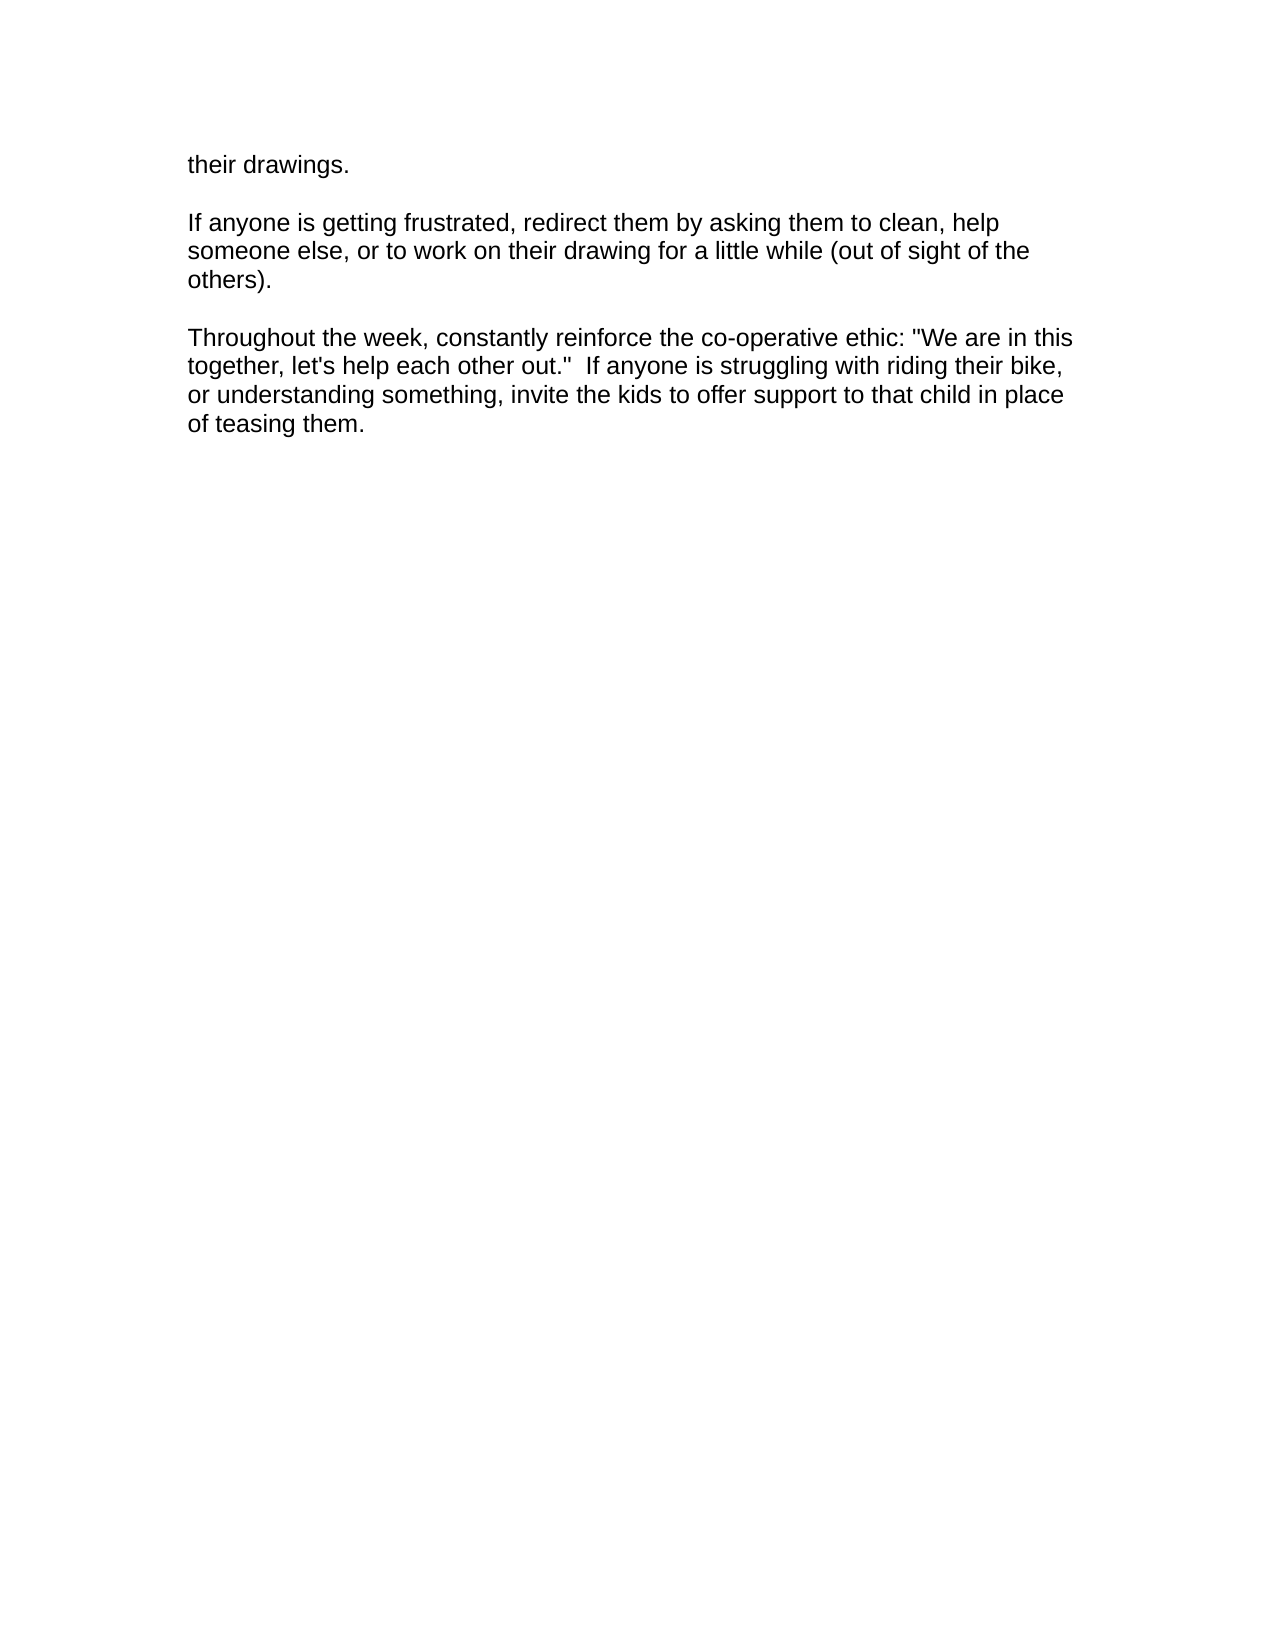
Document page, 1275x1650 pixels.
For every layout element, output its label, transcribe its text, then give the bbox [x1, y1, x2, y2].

text Throughout the week, constantly reinforce the co-operative ethic: "We are in this together, let's help each other out." If anyone is struggling with riding their bike, or understanding something, invite the kids to offer support to that child in place of teasing them. [187, 322, 1087, 437]
text their drawings. [187, 150, 1087, 179]
text If anyone is getting frustrated, redirect them by asking them to clean, help someone else, or to work on their drawing for a little while (out of sight of the others). [187, 207, 1087, 294]
